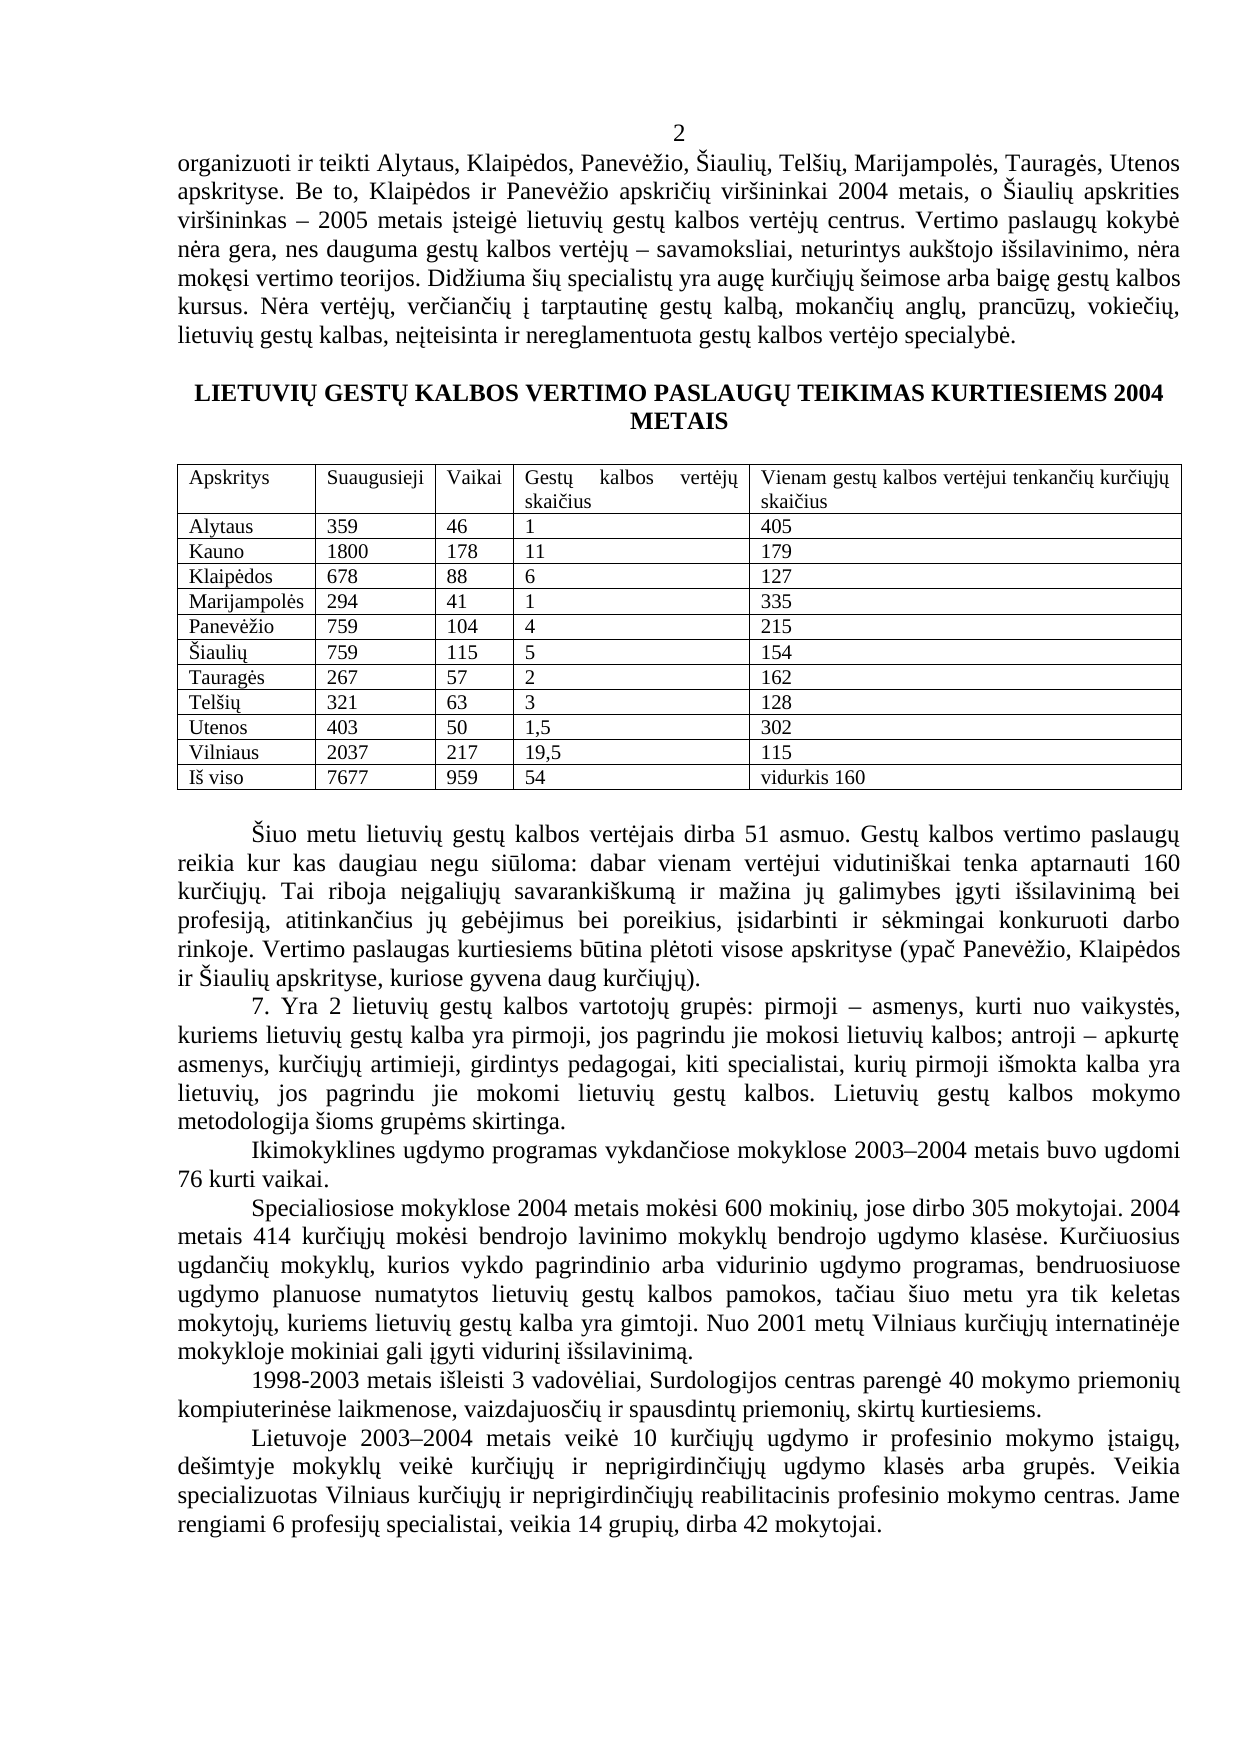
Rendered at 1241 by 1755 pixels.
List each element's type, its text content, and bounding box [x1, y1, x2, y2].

table_cell 162 [750, 665, 1181, 689]
table_cell Utenos [178, 715, 315, 739]
table_cell 335 [750, 589, 1181, 613]
table_cell 104 [436, 615, 513, 638]
table_cell 294 [316, 589, 435, 613]
table_cell Tauragės [178, 665, 315, 689]
text Šiuo metu lietuvių gestų kalbos vertėjais dirba 51 asmuo. Gestų kalbos vertimo paslaugų reikia kur kas daugiau negu siūloma: dabar vienam vertėjui vidutiniškai tenka aptarnauti 160 kurčiųjų. Tai riboja neįgaliųjų savarankiškumą ir mažina jų galimybes įgyti išsilavinimą bei profesiją, atitinkančius jų gebėjimus bei poreikius, įsidarbinti ir sėkmingai konkuruoti darbo rinkoje. Vertimo paslaugas kurtiesiems būtina plėtoti visose apskrityse (ypač Panevėžio, Klaipėdos ir Šiaulių apskrityse, kuriose gyvena daug kurčiųjų). [177, 819, 1181, 991]
table_cell 6 [514, 564, 749, 588]
table_cell 2037 [316, 740, 435, 764]
table_cell 46 [436, 514, 513, 538]
table_cell 405 [750, 514, 1181, 538]
table_cell 1800 [316, 539, 435, 563]
table_cell 88 [436, 564, 513, 588]
table_cell 302 [750, 715, 1181, 739]
table_cell 41 [436, 589, 513, 613]
table_header Vienam gestų kalbos vertėjui tenkančių kurčiųjų skaičius [750, 465, 1181, 513]
table_cell 63 [436, 690, 513, 714]
text Lietuvoje 2003–2004 metais veikė 10 kurčiųjų ugdymo ir profesinio mokymo įstaigų, dešimtyje mokyklų veikė kurčiųjų ir neprigirdinčiųjų ugdymo klasės arba grupės. Veikia specializuotas Vilniaus kurčiųjų ir neprigirdinčiųjų reabilitacinis profesinio mokymo centras. Jame rengiami 6 profesijų specialistai, veikia 14 grupių, dirba 42 mokytojai. [177, 1423, 1181, 1538]
table_cell 678 [316, 564, 435, 588]
table_cell 1,5 [514, 715, 749, 739]
table_cell 3 [514, 690, 749, 714]
text organizuoti ir teikti Alytaus, Klaipėdos, Panevėžio, Šiaulių, Telšių, Marijampolės, Tauragės, Utenos apskrityse. Be to, Klaipėdos ir Panevėžio apskričių viršininkai 2004 metais, o Šiaulių apskrities viršininkas – 2005 metais įsteigė lietuvių gestų kalbos vertėjų centrus. Vertimo paslaugų kokybė nėra gera, nes dauguma gestų kalbos vertėjų – savamoksliai, neturintys aukštojo išsilavinimo, nėra mokęsi vertimo teorijos. Didžiuma šių specialistų yra augę kurčiųjų šeimose arba baigę gestų kalbos kursus. Nėra vertėjų, verčiančių į tarptautinę gestų kalbą, mokančių anglų, prancūzų, vokiečių, lietuvių gestų kalbas, neįteisinta ir nereglamentuota gestų kalbos vertėjo specialybė. [177, 148, 1181, 349]
table_header Vaikai [436, 465, 513, 513]
table_cell Šiaulių [178, 640, 315, 664]
table_cell 959 [436, 765, 513, 789]
table_cell Klaipėdos [178, 564, 315, 588]
table_cell 115 [750, 740, 1181, 764]
table_cell 128 [750, 690, 1181, 714]
text LIETUVIŲ GESTŲ KALBOS VERTIMO PASLAUGŲ TEIKIMAS KURTIESIEMS 2004 METAIS [177, 378, 1181, 435]
table_cell Marijampolės [178, 589, 315, 613]
table_cell 50 [436, 715, 513, 739]
table_cell 19,5 [514, 740, 749, 764]
table_cell Telšių [178, 690, 315, 714]
table_cell 179 [750, 539, 1181, 563]
table_header Suaugusieji [316, 465, 435, 513]
table_cell 267 [316, 665, 435, 689]
table_header Gestų kalbos vertėjų skaičius [514, 465, 749, 513]
table_cell 2 [514, 665, 749, 689]
table_cell 759 [316, 615, 435, 638]
table_cell 5 [514, 640, 749, 664]
table_cell Iš viso [178, 765, 315, 789]
table_cell 215 [750, 615, 1181, 638]
table_cell 57 [436, 665, 513, 689]
table_cell 321 [316, 690, 435, 714]
table_cell 154 [750, 640, 1181, 664]
table_cell 54 [514, 765, 749, 789]
table_cell Kauno [178, 539, 315, 563]
text Ikimokyklines ugdymo programas vykdančiose mokyklose 2003–2004 metais buvo ugdomi 76 kurti vaikai. [177, 1135, 1181, 1193]
table_cell 178 [436, 539, 513, 563]
table_cell 115 [436, 640, 513, 664]
table_cell 1 [514, 589, 749, 613]
table_cell 1 [514, 514, 749, 538]
text 1998-2003 metais išleisti 3 vadovėliai, Surdologijos centras parengė 40 mokymo priemonių kompiuterinėse laikmenose, vaizdajuosčių ir spausdintų priemonių, skirtų kurtiesiems. [177, 1365, 1181, 1423]
text 7. Yra 2 lietuvių gestų kalbos vartotojų grupės: pirmoji – asmenys, kurti nuo vaikystės, kuriems lietuvių gestų kalba yra pirmoji, jos pagrindu jie mokosi lietuvių kalbos; antroji – apkurtę asmenys, kurčiųjų artimieji, girdintys pedagogai, kiti specialistai, kurių pirmoji išmokta kalba yra lietuvių, jos pagrindu jie mokomi lietuvių gestų kalbos. Lietuvių gestų kalbos mokymo metodologija šioms grupėms skirtinga. [177, 991, 1181, 1135]
table_cell 127 [750, 564, 1181, 588]
table_cell Vilniaus [178, 740, 315, 764]
table_cell 11 [514, 539, 749, 563]
table_cell Alytaus [178, 514, 315, 538]
table_cell 403 [316, 715, 435, 739]
text Specialiosiose mokyklose 2004 metais mokėsi 600 mokinių, jose dirbo 305 mokytojai. 2004 metais 414 kurčiųjų mokėsi bendrojo lavinimo mokyklų bendrojo ugdymo klasėse. Kurčiuosius ugdančių mokyklų, kurios vykdo pagrindinio arba vidurinio ugdymo programas, bendruosiuose ugdymo planuose numatytos lietuvių gestų kalbos pamokos, tačiau šiuo metu yra tik keletas mokytojų, kuriems lietuvių gestų kalba yra gimtoji. Nuo 2001 metų Vilniaus kurčiųjų internatinėje mokykloje mokiniai gali įgyti vidurinį išsilavinimą. [177, 1193, 1181, 1365]
table_cell 7677 [316, 765, 435, 789]
table_cell 359 [316, 514, 435, 538]
table_cell vidurkis 160 [750, 765, 1181, 789]
table_cell 759 [316, 640, 435, 664]
table_cell Panevėžio [178, 615, 315, 638]
table_cell 4 [514, 615, 749, 638]
table_cell 217 [436, 740, 513, 764]
table_header Apskritys [178, 465, 315, 513]
